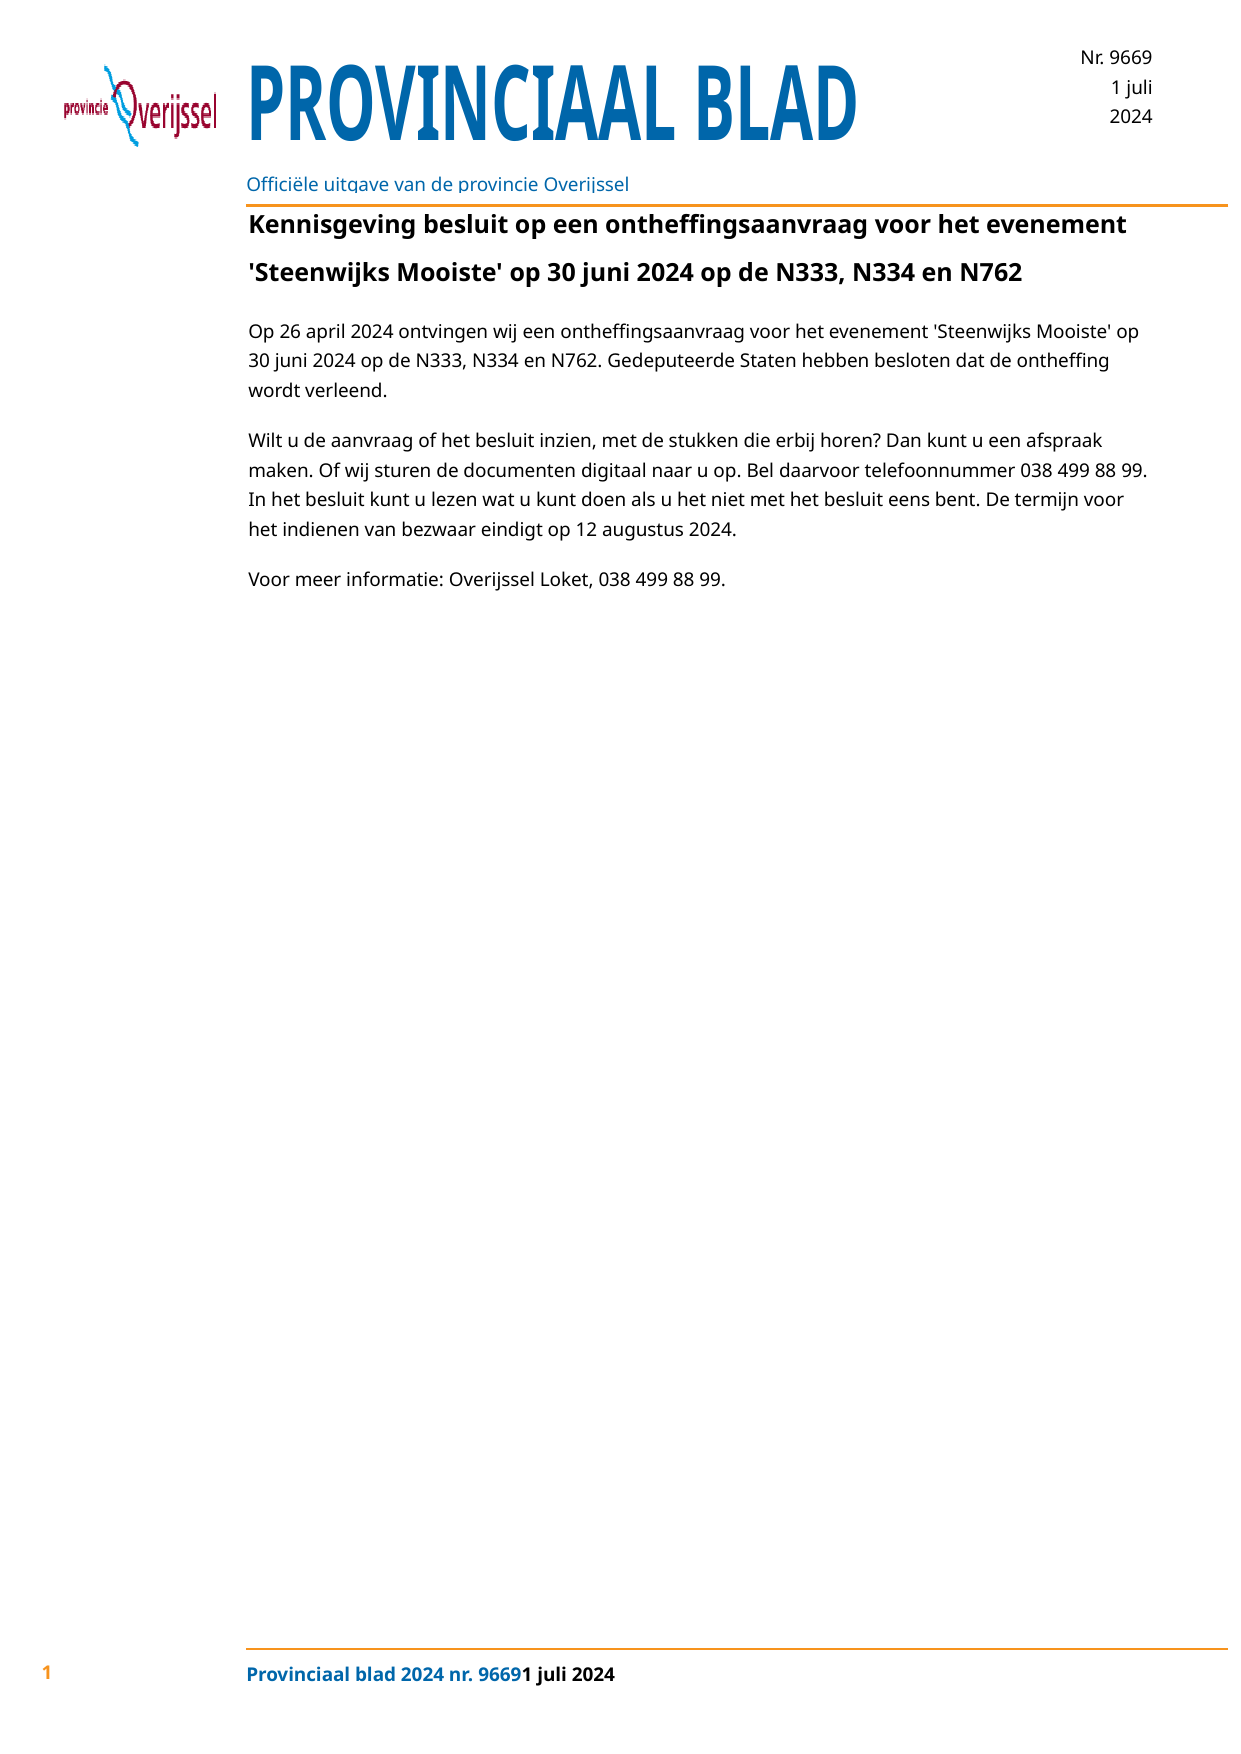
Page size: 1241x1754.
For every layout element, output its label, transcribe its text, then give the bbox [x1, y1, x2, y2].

picture [41, 47, 231, 172]
text Voor meer informatie: Overijssel Loket, 038 499 88 99. [248, 567, 1152, 592]
text Kennisgeving besluit op een ontheffingsaanvraag voor het evenement 'Steenwijks Mooiste' op 30 juni 2024 op de N333, N334 en N762 [248, 207, 1152, 288]
text Wilt u de aanvraag of het besluit inzien, met de stukken die erbij horen? Dan kunt u een afspraak maken. Of wij sturen de documenten digitaal naar u op. Bel daarvoor telefoonnummer 038 499 88 99. In het besluit kunt u lezen wat u kunt doen als u het niet met het besluit eens bent. De termijn voor het indienen van bezwaar eindigt op 12 augustus 2024. [248, 427, 1152, 542]
text Op 26 april 2024 ontvingen wij een ontheffingsaanvraag voor het evenement 'Steenwijks Mooiste' op 30 juni 2024 op de N333, N334 en N762. Gedeputeerde Staten hebben besloten dat de ontheffing wordt verleend. [248, 318, 1152, 403]
